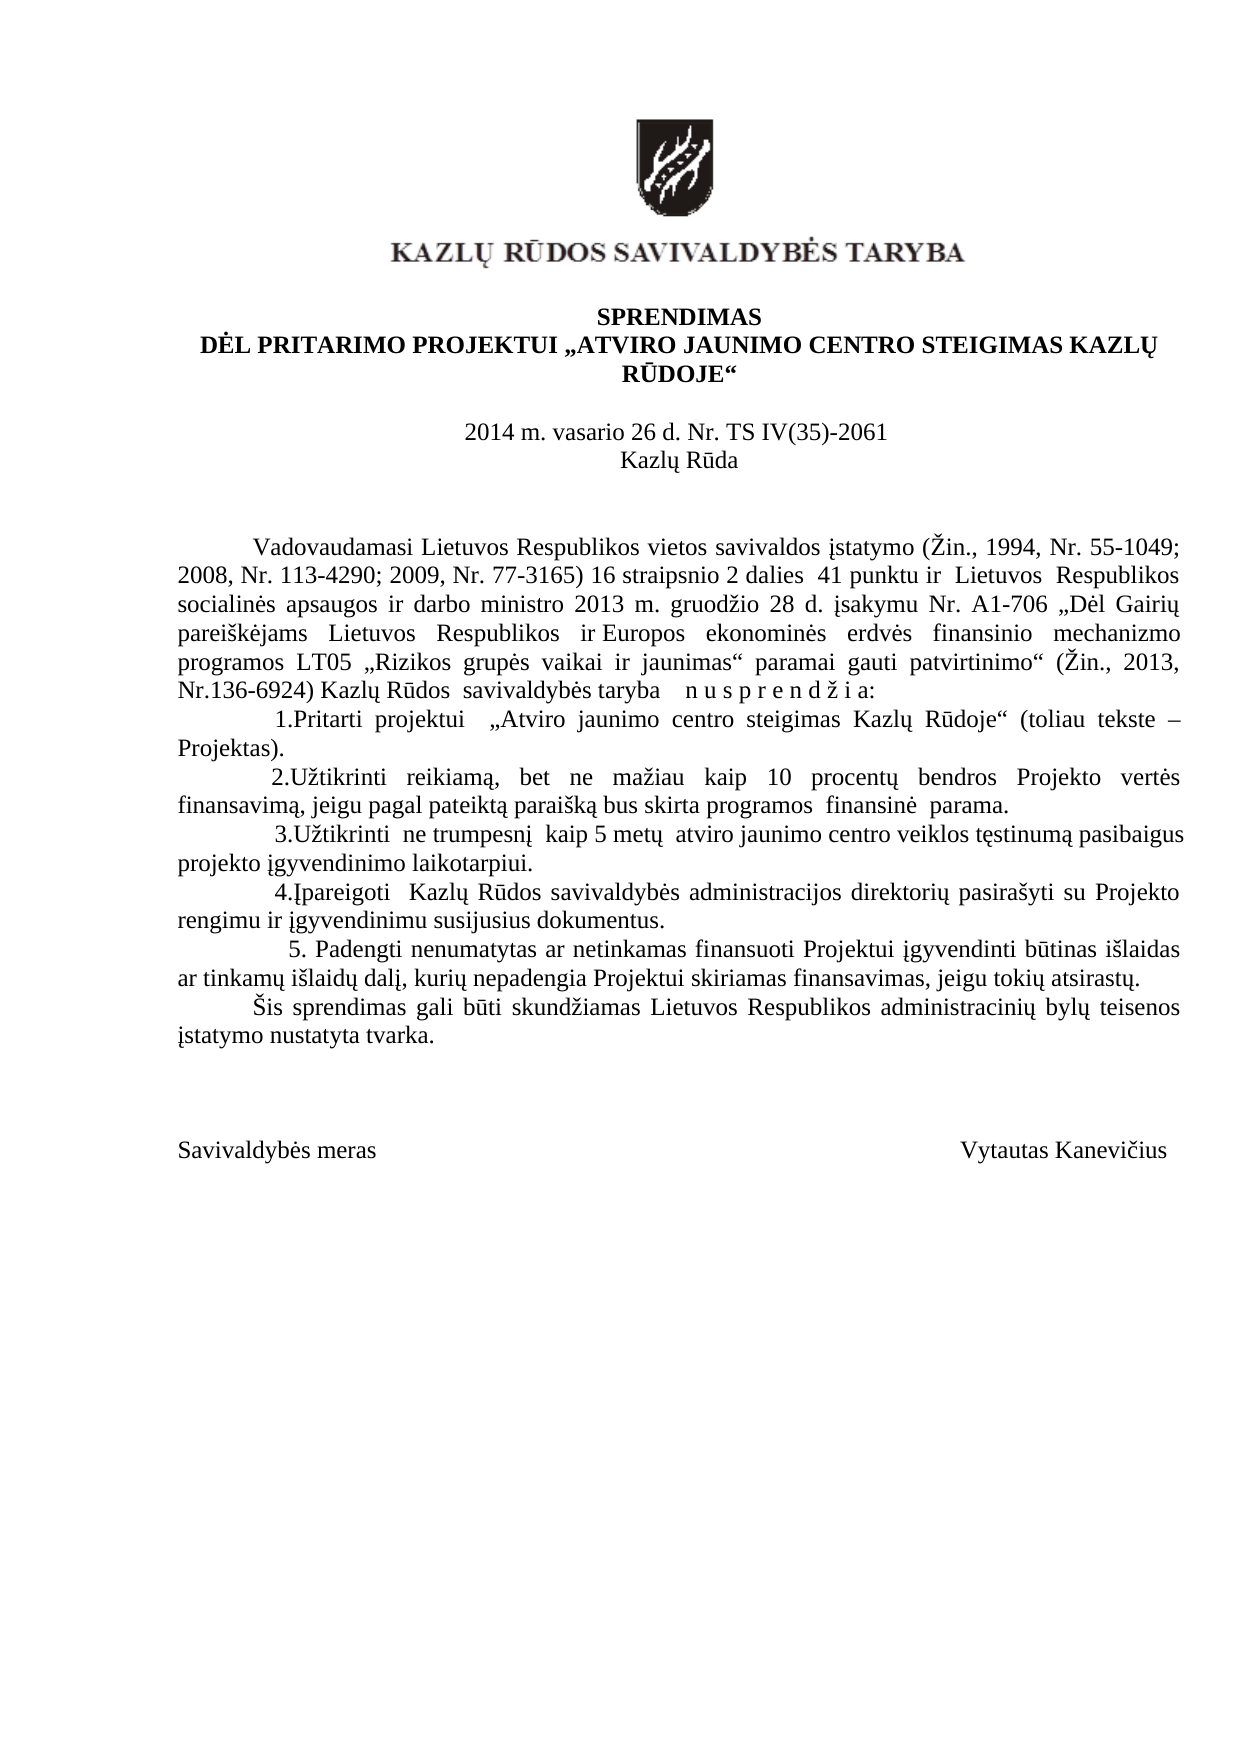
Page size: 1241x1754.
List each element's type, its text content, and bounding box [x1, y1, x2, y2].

text Kazlų Rūda [177, 445, 1181, 474]
text 3.Užtikrinti ne trumpesnį kaip 5 metų atviro jaunimo centro veiklos tęstinumą pasibaigus projekto įgyvendinimo laikotarpiui. [177, 819, 1196, 877]
text 4.Įpareigoti Kazlų Rūdos savivaldybės administracijos direktorių pasirašyti su Projekto rengimu ir įgyvendinimu susijusius dokumentus. [177, 877, 1181, 934]
text Šis sprendimas gali būti skundžiamas Lietuvos Respublikos administracinių bylų teisenos įstatymo nustatyta tvarka. [177, 992, 1181, 1049]
text SPRENDIMAS [177, 302, 1181, 330]
text Savivaldybės meras Vytautas Kanevičius [177, 1135, 1181, 1164]
text Vadovaudamasi Lietuvos Respublikos vietos savivaldos įstatymo (Žin., 1994, Nr. 55-1049; 2008, Nr. 113-4290; 2009, Nr. 77-3165) 16 straipsnio 2 dalies 41 punktu ir Lietuvos Respublikos socialinės apsaugos ir darbo ministro 2013 m. gruodžio 28 d. įsakymu Nr. A1-706 „Dėl Gairių pareiškėjams Lietuvos Respublikos ir Europos ekonominės erdvės finansinio mechanizmo programos LT05 „Rizikos grupės vaikai ir jaunimas“ paramai gauti patvirtinimo“ (Žin., 2013, Nr.136-6924) Kazlų Rūdos savivaldybės taryba n u s p r e n d ž i a: [177, 532, 1181, 704]
text 2014 m. vasario 26 d. Nr. TS IV(35)-2061 [177, 417, 1181, 445]
text DĖL PRITARIMO PROJEKTUI „ATVIRO JAUNIMO CENTRO STEIGIMAS KAZLŲ RŪDOJE“ [177, 330, 1181, 388]
text 5. Padengti nenumatytas ar netinkamas finansuoti Projektui įgyvendinti būtinas išlaidas ar tinkamų išlaidų dalį, kurių nepadengia Projektui skiriamas finansavimas, jeigu tokių atsirastų. [177, 934, 1181, 992]
text 2.Užtikrinti reikiamą, bet ne mažiau kaip 10 procentų bendros Projekto vertės finansavimą, jeigu pagal pateiktą paraišką bus skirta programos finansinė parama. [177, 762, 1181, 819]
text 1.Pritarti projektui „Atviro jaunimo centro steigimas Kazlų Rūdoje“ (toliau tekste – Projektas). [177, 704, 1181, 762]
